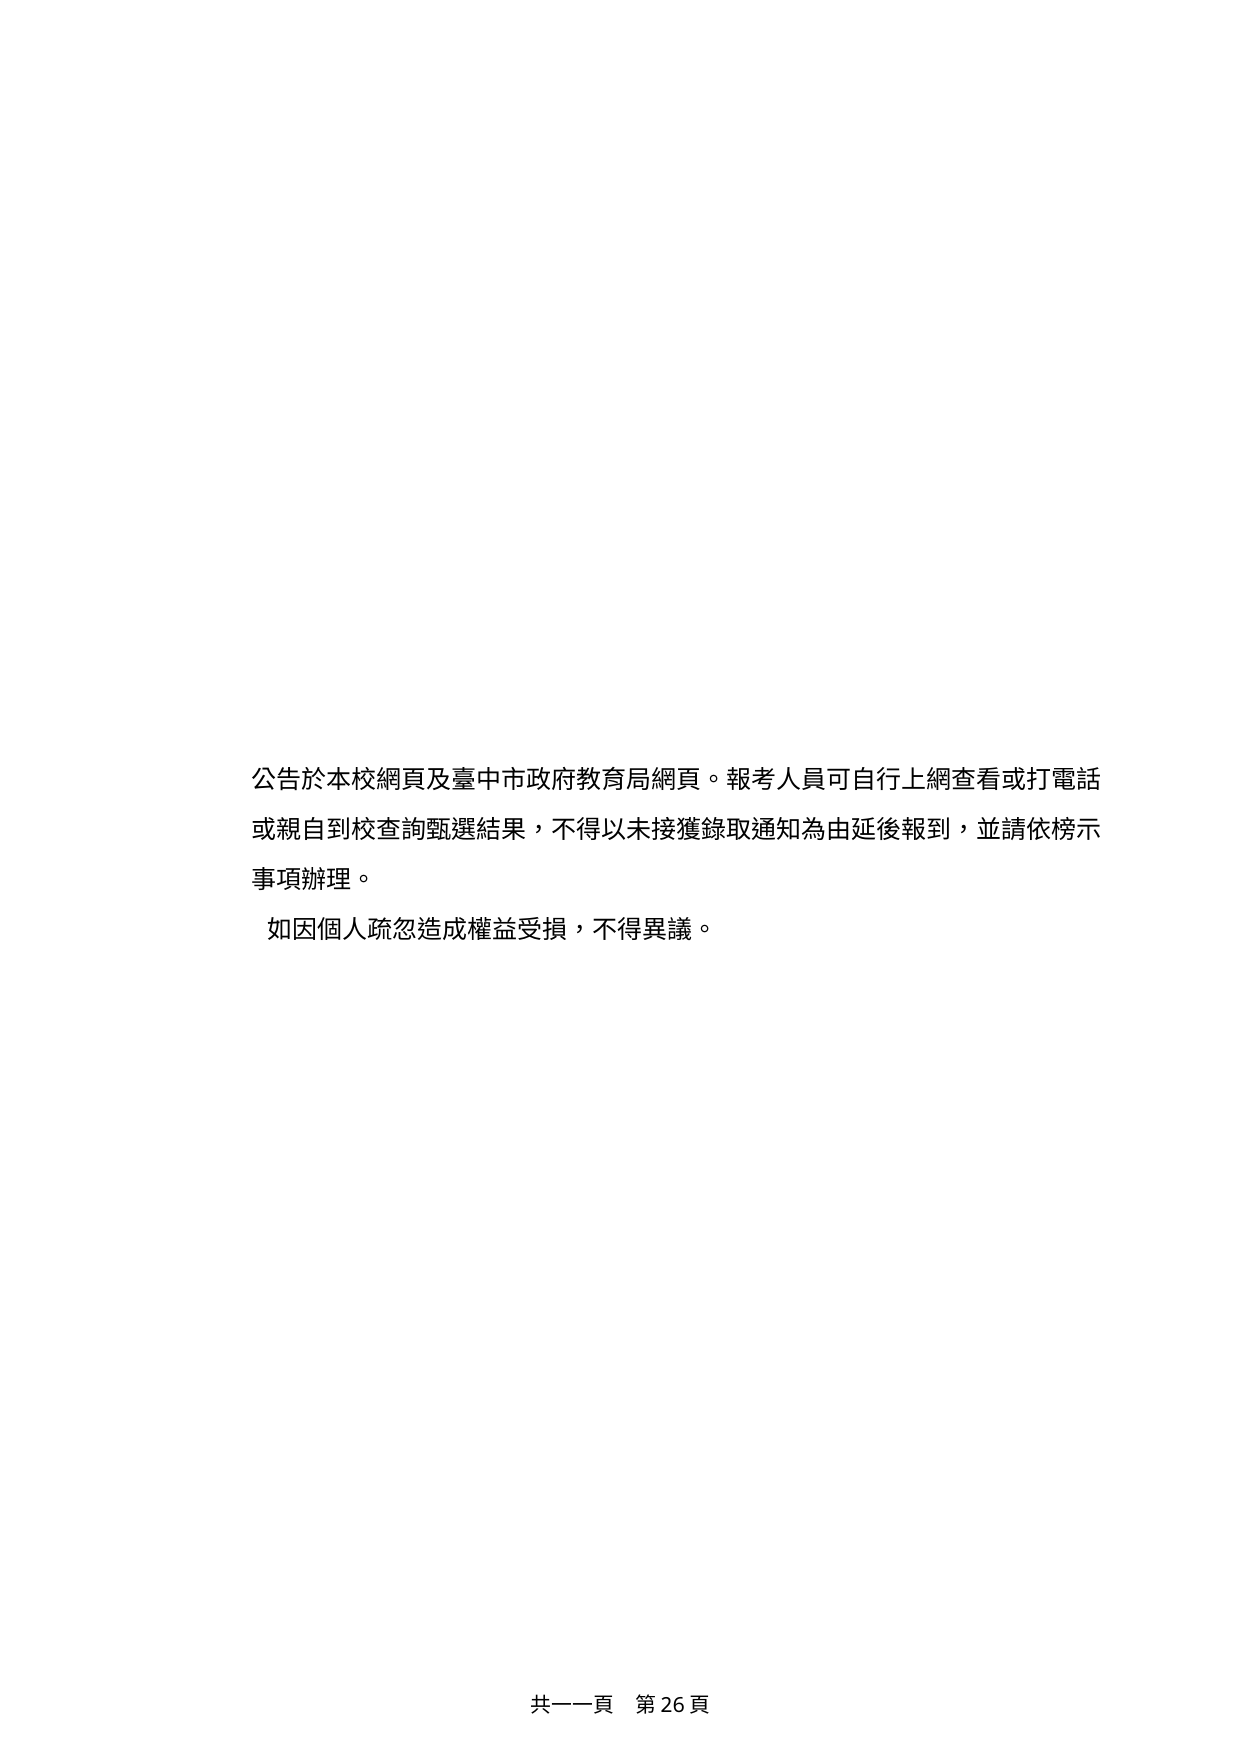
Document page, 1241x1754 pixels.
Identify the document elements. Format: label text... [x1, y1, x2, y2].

text 公告於本校網頁及臺中市政府教育局網頁。報考人員可自行上網查看或打電話或親自到校查詢甄選結果，不得以未接獲錄取通知為由延後報到，並請依榜示事項辦理。 [251, 749, 1122, 899]
text 如因個人疏忽造成權益受損，不得異議。 [162, 899, 1122, 949]
